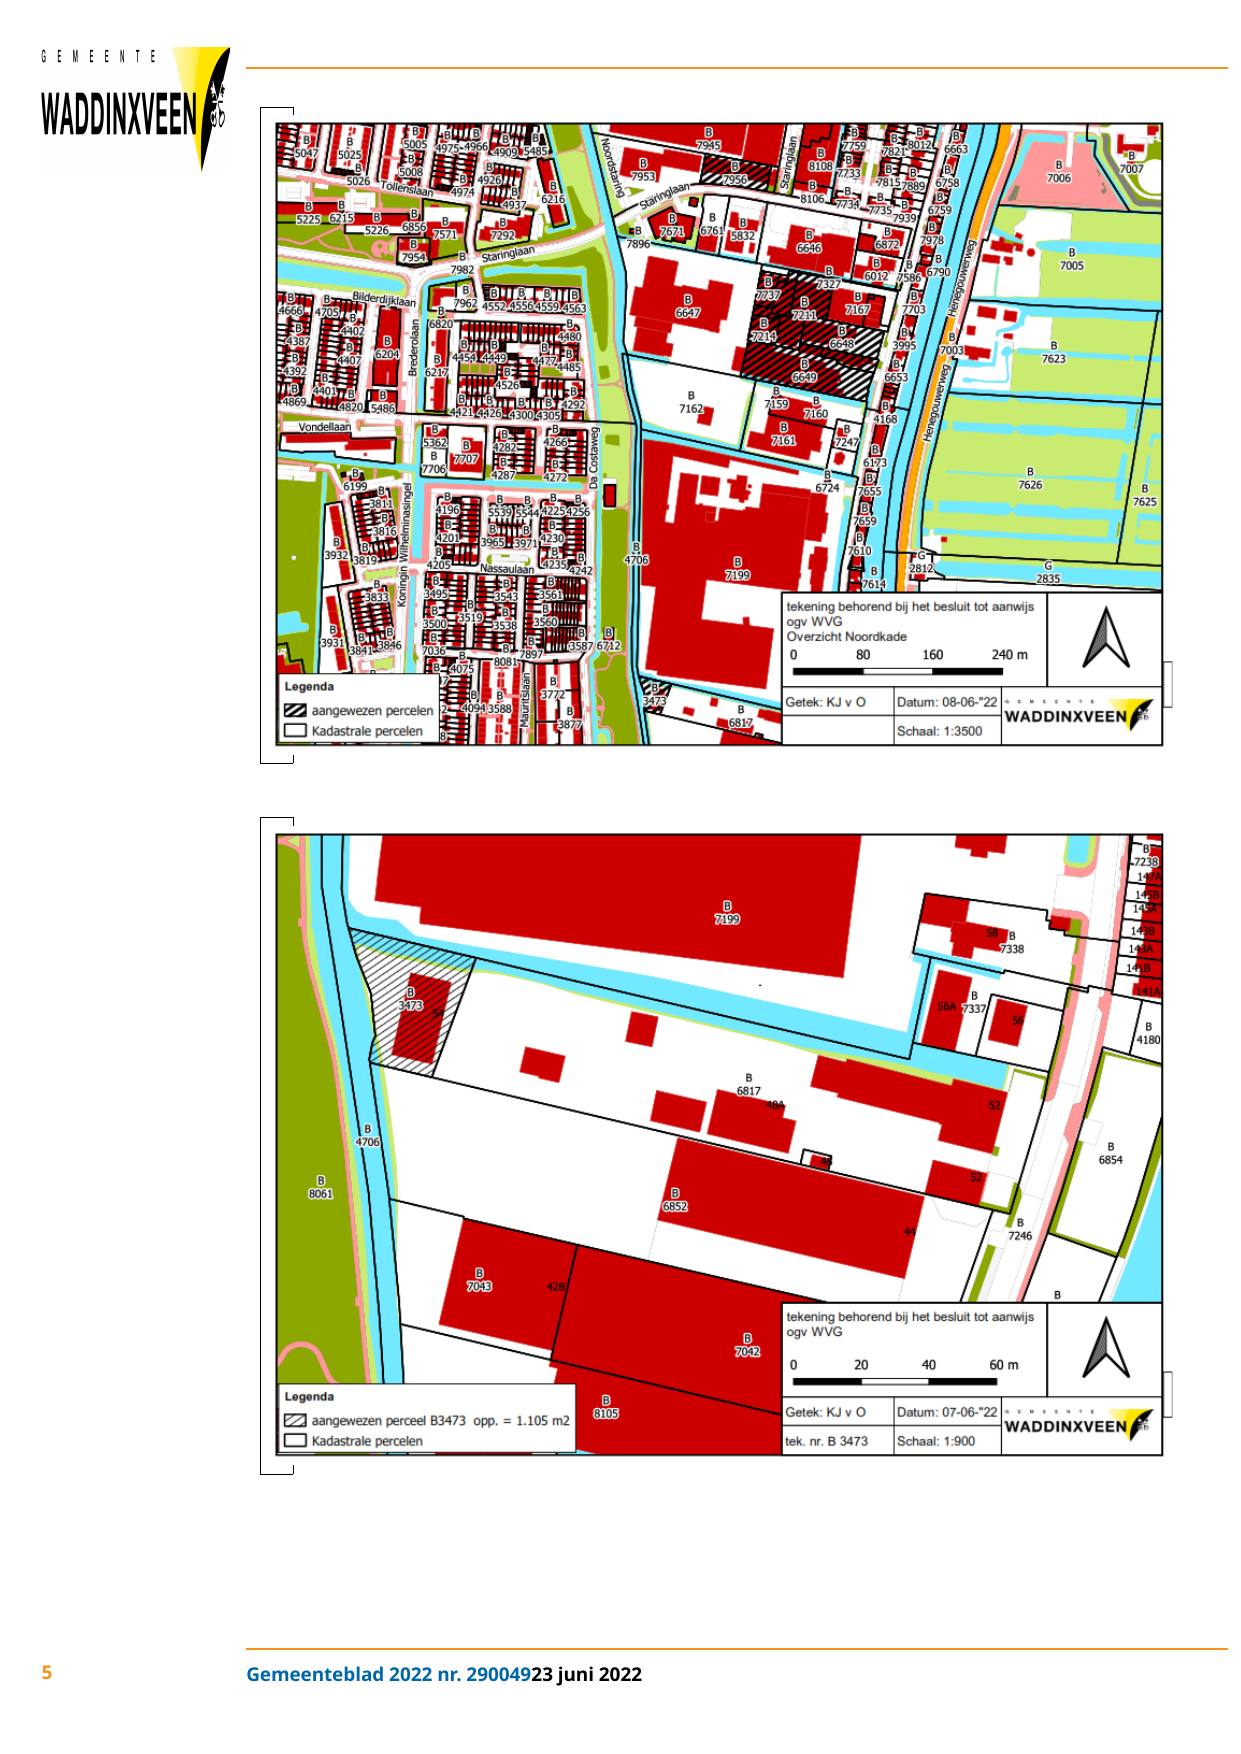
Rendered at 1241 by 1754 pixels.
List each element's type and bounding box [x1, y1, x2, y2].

picture [268, 826, 1173, 1465]
picture [41, 47, 231, 172]
picture [268, 115, 1173, 755]
